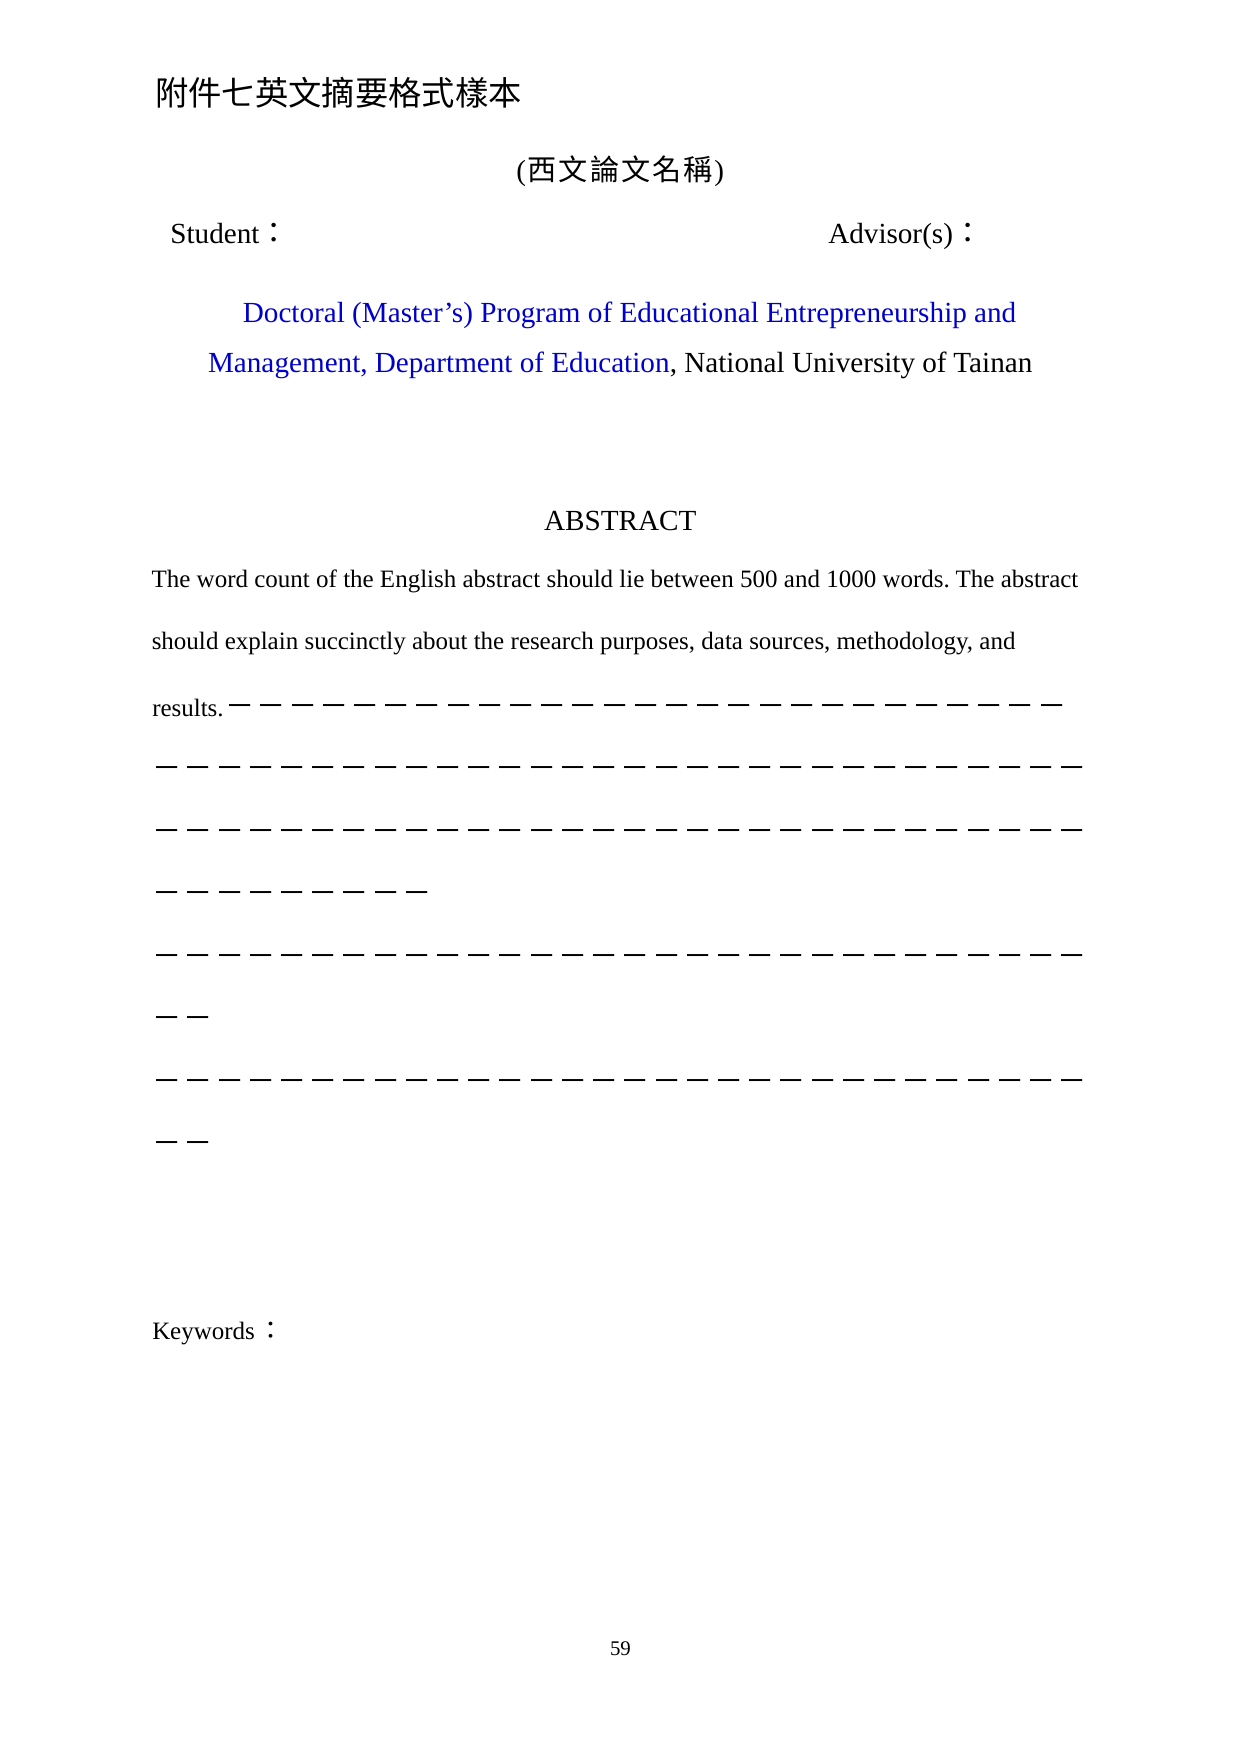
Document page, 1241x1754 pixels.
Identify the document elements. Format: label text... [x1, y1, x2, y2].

text 附件七英文摘要格式樣本 [155, 67, 616, 115]
text (西文論文名稱) [140, 59, 1089, 181]
text Student： Advisor(s)： [151, 209, 1089, 252]
text Keywords： [151, 1287, 1089, 1349]
text The word count of the English abstract should lie between 500 and 1000 words. The abstract should explain succinctly about the research purposes, data sources, methodology, and results.－－－－－－－－－－－－－－－－－－－－－－－－－－－－－－－－－－－－－－－－－－－－－－－－－－－－－－－－－－－－－－－－－－－－－－－－－－－－－－－－－－－－－－－－－－－－－－－－ [151, 537, 1089, 912]
text Doctoral (Master’s) Program of Educational Entrepreneurship and Management, Department of Education, National University of Tainan [151, 295, 1089, 379]
text ABSTRACT [151, 499, 1089, 537]
text －－－－－－－－－－－－－－－－－－－－－－－－－－－－－－－－ [151, 1037, 1089, 1162]
text －－－－－－－－－－－－－－－－－－－－－－－－－－－－－－－－ [151, 912, 1089, 1037]
